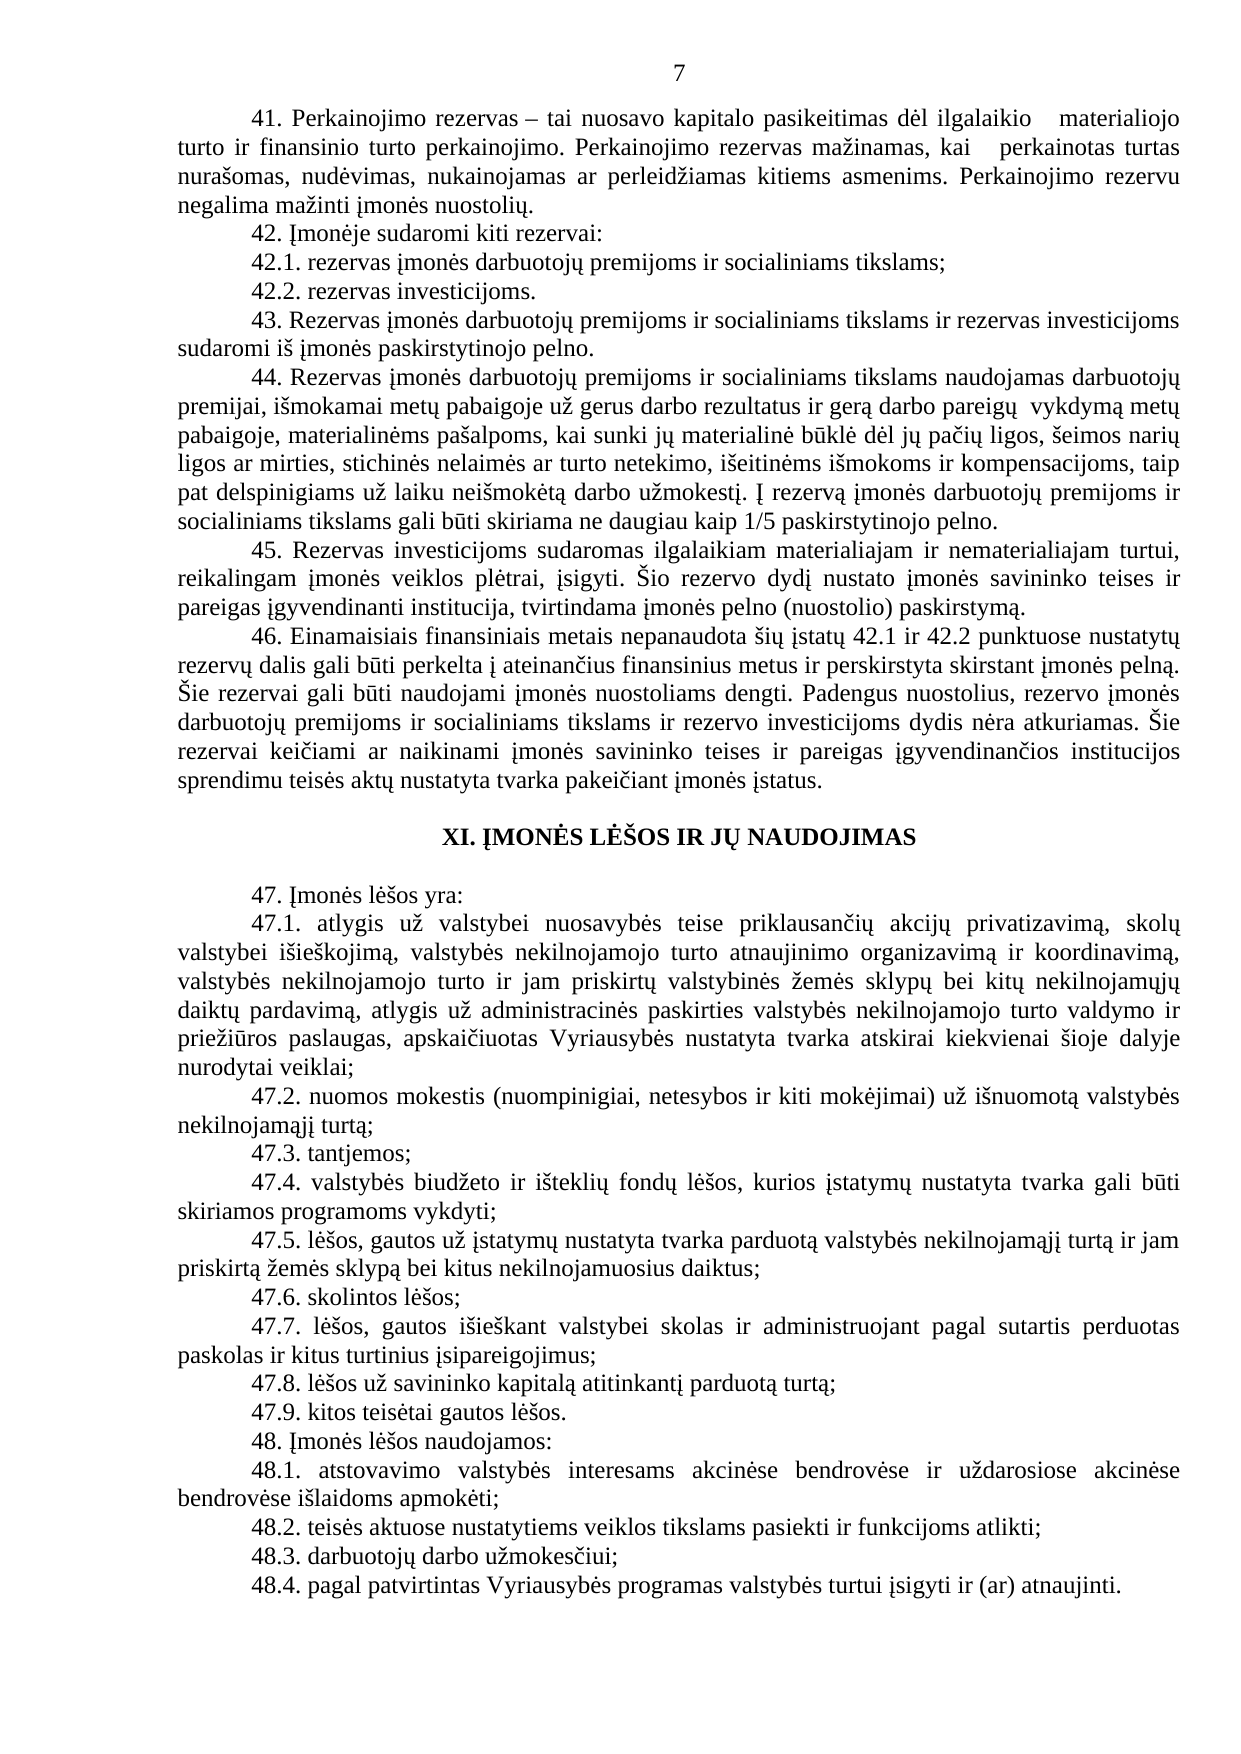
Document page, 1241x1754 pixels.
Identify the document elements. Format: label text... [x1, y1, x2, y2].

text 48.3. darbuotojų darbo užmokesčiui; [177, 1541, 1181, 1570]
text 47.2. nuomos mokestis (nuompinigiai, netesybos ir kiti mokėjimai) už išnuomotą valstybės nekilnojamąjį turtą; [177, 1081, 1181, 1138]
text 48.1. atstovavimo valstybės interesams akcinėse bendrovėse ir uždarosiose akcinėse bendrovėse išlaidoms apmokėti; [177, 1455, 1181, 1512]
text 48.2. teisės aktuose nustatytiems veiklos tikslams pasiekti ir funkcijoms atlikti; [177, 1512, 1181, 1541]
text 47.3. tantjemos; [177, 1138, 1181, 1167]
text 45. Rezervas investicijoms sudaromas ilgalaikiam materialiajam ir nematerialiajam turtui, reikalingam įmonės veiklos plėtrai, įsigyti. Šio rezervo dydį nustato įmonės savininko teises ir pareigas įgyvendinanti institucija, tvirtindama įmonės pelno (nuostolio) paskirstymą. [177, 535, 1181, 621]
text 47.1. atlygis už valstybei nuosavybės teise priklausančių akcijų privatizavimą, skolų valstybei išieškojimą, valstybės nekilnojamojo turto atnaujinimo organizavimą ir koordinavimą, valstybės nekilnojamojo turto ir jam priskirtų valstybinės žemės sklypų bei kitų nekilnojamųjų daiktų pardavimą, atlygis už administracinės paskirties valstybės nekilnojamojo turto valdymo ir priežiūros paslaugas, apskaičiuotas Vyriausybės nustatyta tvarka atskirai kiekvienai šioje dalyje nurodytai veiklai; [177, 908, 1181, 1081]
text 47.5. lėšos, gautos už įstatymų nustatyta tvarka parduotą valstybės nekilnojamąjį turtą ir jam priskirtą žemės sklypą bei kitus nekilnojamuosius daiktus; [177, 1225, 1181, 1282]
text 47.8. lėšos už savininko kapitalą atitinkantį parduotą turtą; [177, 1368, 1181, 1397]
text 42.1. rezervas įmonės darbuotojų premijoms ir socialiniams tikslams; [177, 247, 1181, 276]
text 47.4. valstybės biudžeto ir išteklių fondų lėšos, kurios įstatymų nustatyta tvarka gali būti skiriamos programoms vykdyti; [177, 1167, 1181, 1225]
text 46. Einamaisiais finansiniais metais nepanaudota šių įstatų 42.1 ir 42.2 punktuose nustatytų rezervų dalis gali būti perkelta į ateinančius finansinius metus ir perskirstyta skirstant įmonės pelną. Šie rezervai gali būti naudojami įmonės nuostoliams dengti. Padengus nuostolius, rezervo įmonės darbuotojų premijoms ir socialiniams tikslams ir rezervo investicijoms dydis nėra atkuriamas. Šie rezervai keičiami ar naikinami įmonės savininko teises ir pareigas įgyvendinančios institucijos sprendimu teisės aktų nustatyta tvarka pakeičiant įmonės įstatus. [177, 621, 1181, 793]
text 43. Rezervas įmonės darbuotojų premijoms ir socialiniams tikslams ir rezervas investicijoms sudaromi iš įmonės paskirstytinojo pelno. [177, 305, 1181, 362]
text 47.9. kitos teisėtai gautos lėšos. [177, 1397, 1181, 1426]
text 47.6. skolintos lėšos; [177, 1282, 1181, 1311]
text 47. Įmonės lėšos yra: [177, 880, 1181, 908]
text 42.2. rezervas investicijoms. [177, 276, 1181, 305]
text 47.7. lėšos, gautos išieškant valstybei skolas ir administruojant pagal sutartis perduotas paskolas ir kitus turtinius įsipareigojimus; [177, 1311, 1181, 1368]
text XI. ĮMONĖS LĖŠOS IR JŲ NAUDOJIMAS [177, 822, 1181, 851]
text 48.4. pagal patvirtintas Vyriausybės programas valstybės turtui įsigyti ir (ar) atnaujinti. [177, 1570, 1181, 1598]
text 48. Įmonės lėšos naudojamos: [177, 1426, 1181, 1455]
text 41. Perkainojimo rezervas – tai nuosavo kapitalo pasikeitimas dėl ilgalaikio materialiojo turto ir finansinio turto perkainojimo. Perkainojimo rezervas mažinamas, kai perkainotas turtas nurašomas, nudėvimas, nukainojamas ar perleidžiamas kitiems asmenims. Perkainojimo rezervu negalima mažinti įmonės nuostolių. [177, 103, 1181, 218]
text 44. Rezervas įmonės darbuotojų premijoms ir socialiniams tikslams naudojamas darbuotojų premijai, išmokamai metų pabaigoje už gerus darbo rezultatus ir gerą darbo pareigų vykdymą metų pabaigoje, materialinėms pašalpoms, kai sunki jų materialinė būklė dėl jų pačių ligos, šeimos narių ligos ar mirties, stichinės nelaimės ar turto netekimo, išeitinėms išmokoms ir kompensacijoms, taip pat delspinigiams už laiku neišmokėtą darbo užmokestį. Į rezervą įmonės darbuotojų premijoms ir socialiniams tikslams gali būti skiriama ne daugiau kaip 1/5 paskirstytinojo pelno. [177, 362, 1181, 535]
text 42. Įmonėje sudaromi kiti rezervai: [177, 218, 1181, 247]
